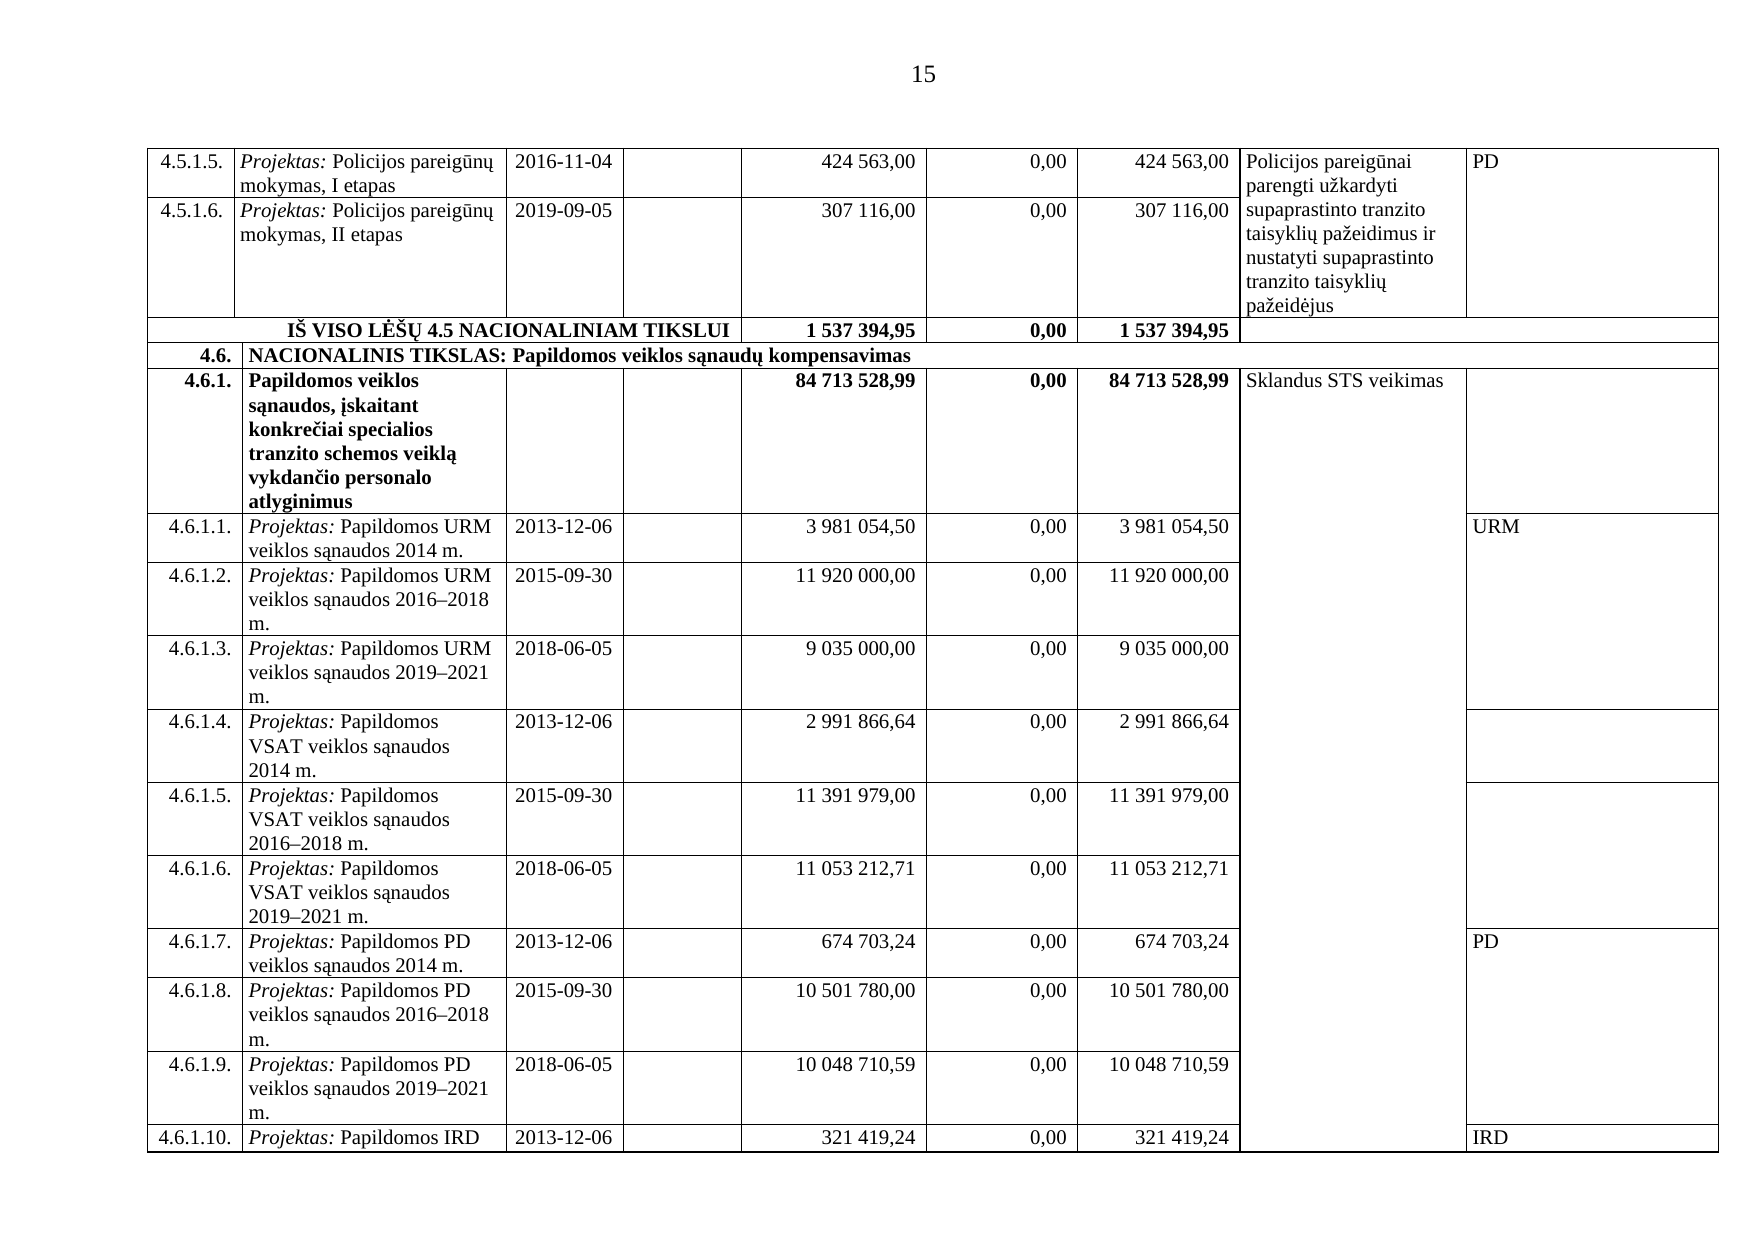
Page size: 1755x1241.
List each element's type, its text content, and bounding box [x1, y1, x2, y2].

table_cell 4.6.1.6. [148, 856, 242, 928]
table_cell Projektas: Papildomos URM veiklos sąnaudos 2019–2021 m. [243, 636, 506, 708]
table_cell 1 537 394,95 [1078, 318, 1239, 342]
table_cell NACIONALINIS TIKSLAS: Papildomos veiklos sąnaudų kompensavimas [243, 343, 1718, 367]
table_cell [1467, 783, 1718, 928]
table_cell Projektas: Papildomos VSAT veiklos sąnaudos 2014 m. [243, 710, 506, 782]
table_cell Projektas: Papildomos VSAT veiklos sąnaudos 2019–2021 m. [243, 856, 506, 928]
table_cell 2015-09-30 [507, 978, 623, 1051]
table_cell 0,00 [927, 149, 1077, 197]
table_cell 2015-09-30 [507, 783, 623, 855]
table_cell 2019-09-05 [507, 198, 623, 317]
table_cell URM [1467, 514, 1718, 708]
table_cell [624, 929, 741, 977]
table_cell [624, 149, 741, 197]
table_cell IRD [1467, 1125, 1718, 1151]
table_cell Sklandus STS veikimas [1241, 369, 1466, 1151]
table_cell 424 563,00 [1078, 149, 1239, 197]
table_cell 4.6.1.10. [148, 1125, 242, 1151]
table_cell 10 501 780,00 [1078, 978, 1239, 1051]
table_cell 4.6.1.9. [148, 1052, 242, 1124]
table_cell 4.6.1.3. [148, 636, 242, 708]
table_cell 4.6.1.1. [148, 514, 242, 562]
table_cell 0,00 [927, 514, 1077, 562]
table_cell 0,00 [927, 929, 1077, 977]
table_cell [624, 198, 741, 317]
table_cell 0,00 [927, 978, 1077, 1051]
table_cell 4.6.1.7. [148, 929, 242, 977]
table_cell Papildomos veiklos sąnaudos, įskaitant konkrečiai specialios tranzito schemos veiklą vykdančio personalo atlyginimus [243, 369, 506, 513]
table_cell 10 501 780,00 [742, 978, 926, 1051]
table_cell 2013-12-06 [507, 710, 623, 782]
table_cell 84 713 528,99 [1078, 369, 1239, 513]
table_cell [1467, 710, 1718, 782]
table_cell 4.6.1.5. [148, 783, 242, 855]
table_cell Projektas: Papildomos PD veiklos sąnaudos 2014 m. [243, 929, 506, 977]
table_cell 2 991 866,64 [742, 710, 926, 782]
table_cell [1241, 318, 1718, 342]
table_cell 9 035 000,00 [742, 636, 926, 708]
table_cell [624, 710, 741, 782]
table_cell 321 419,24 [1078, 1125, 1239, 1151]
table_cell Projektas: Policijos pareigūnų mokymas, II etapas [235, 198, 506, 317]
table_cell [624, 978, 741, 1051]
table_cell PD [1467, 929, 1718, 1124]
table_cell 2018-06-05 [507, 856, 623, 928]
table_cell 0,00 [927, 563, 1077, 635]
table_cell 0,00 [927, 1052, 1077, 1124]
table_cell 11 391 979,00 [1078, 783, 1239, 855]
table_cell Projektas: Papildomos PD veiklos sąnaudos 2016–2018 m. [243, 978, 506, 1051]
table_cell Projektas: Papildomos PD veiklos sąnaudos 2019–2021 m. [243, 1052, 506, 1124]
table_cell 1 537 394,95 [742, 318, 926, 342]
table_cell 10 048 710,59 [742, 1052, 926, 1124]
table_cell [624, 514, 741, 562]
table_cell 321 419,24 [742, 1125, 926, 1151]
table_cell Projektas: Papildomos URM veiklos sąnaudos 2016–2018 m. [243, 563, 506, 635]
table_cell PD [1467, 149, 1718, 317]
table_cell 0,00 [927, 856, 1077, 928]
table_cell 2013-12-06 [507, 1125, 623, 1151]
table_cell 4.6.1.4. [148, 710, 242, 782]
table_cell 0,00 [927, 1125, 1077, 1151]
table_cell 424 563,00 [742, 149, 926, 197]
table_cell [507, 369, 623, 513]
table_cell 2016-11-04 [507, 149, 623, 197]
table_cell 4.6.1. [148, 369, 242, 513]
table_cell 0,00 [927, 710, 1077, 782]
table_cell 2015-09-30 [507, 563, 623, 635]
table_cell 11 920 000,00 [1078, 563, 1239, 635]
table_cell 11 920 000,00 [742, 563, 926, 635]
table_cell Policijos pareigūnai parengti užkardyti supaprastinto tranzito taisyklių pažeidimus ir nustatyti supaprastinto tranzito taisyklių pažeidėjus [1241, 149, 1466, 317]
table_cell [624, 563, 741, 635]
table_cell 3 981 054,50 [1078, 514, 1239, 562]
table_cell Projektas: Papildomos IRD [243, 1125, 506, 1151]
table_cell 674 703,24 [1078, 929, 1239, 977]
table_cell 0,00 [927, 783, 1077, 855]
table_cell 2013-12-06 [507, 514, 623, 562]
table_cell Projektas: Papildomos URM veiklos sąnaudos 2014 m. [243, 514, 506, 562]
table_cell 2013-12-06 [507, 929, 623, 977]
table_cell 10 048 710,59 [1078, 1052, 1239, 1124]
table_cell [624, 636, 741, 708]
table_cell Projektas: Policijos pareigūnų mokymas, I etapas [235, 149, 506, 197]
table_cell 4.5.1.5. [148, 149, 234, 197]
table_cell 0,00 [927, 318, 1077, 342]
table_cell 0,00 [927, 636, 1077, 708]
table_cell 11 391 979,00 [742, 783, 926, 855]
table_cell 4.6.1.8. [148, 978, 242, 1051]
table_cell 11 053 212,71 [1078, 856, 1239, 928]
table_cell 4.6. [148, 343, 242, 367]
table_cell [624, 1125, 741, 1151]
table_cell 0,00 [927, 198, 1077, 317]
table_cell 3 981 054,50 [742, 514, 926, 562]
table_cell 2 991 866,64 [1078, 710, 1239, 782]
table_cell 4.5.1.6. [148, 198, 234, 317]
table_cell [624, 856, 741, 928]
table_cell 674 703,24 [742, 929, 926, 977]
table_cell 11 053 212,71 [742, 856, 926, 928]
table_cell 4.6.1.2. [148, 563, 242, 635]
table_cell 9 035 000,00 [1078, 636, 1239, 708]
table_cell 2018-06-05 [507, 636, 623, 708]
table_cell [1467, 369, 1718, 513]
table_cell Projektas: Papildomos VSAT veiklos sąnaudos 2016–2018 m. [243, 783, 506, 855]
table_cell 307 116,00 [742, 198, 926, 317]
table_cell [624, 369, 741, 513]
table_cell [624, 783, 741, 855]
table_cell 0,00 [927, 369, 1077, 513]
table_cell 2018-06-05 [507, 1052, 623, 1124]
table_cell 307 116,00 [1078, 198, 1239, 317]
table_cell 84 713 528,99 [742, 369, 926, 513]
table_cell [624, 1052, 741, 1124]
table_cell IŠ VISO LĖŠŲ 4.5 NACIONALINIAM TIKSLUI [148, 318, 741, 342]
